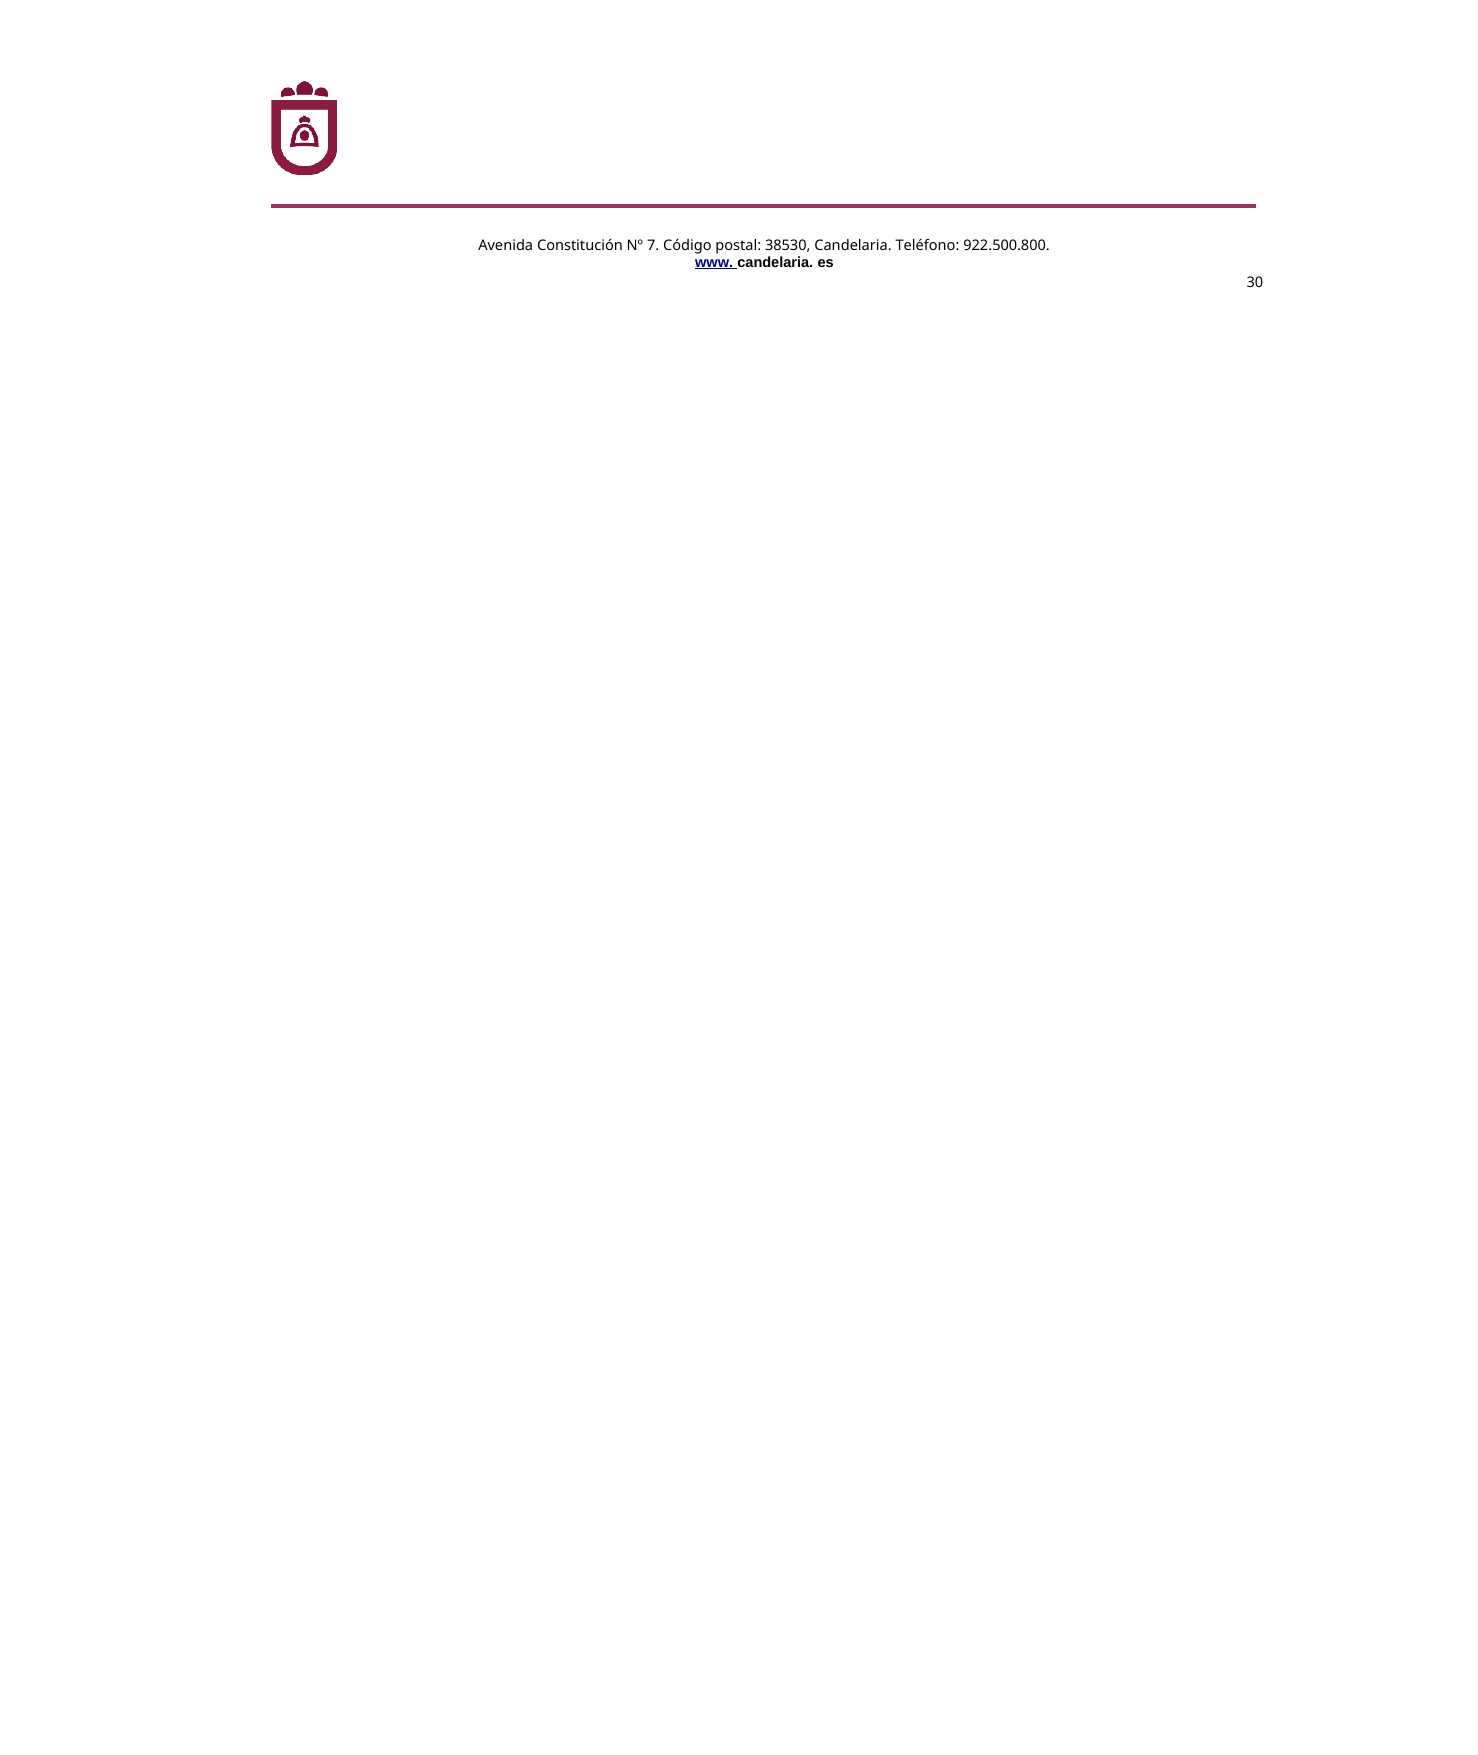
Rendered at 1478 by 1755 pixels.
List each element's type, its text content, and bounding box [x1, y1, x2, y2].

text www. candelaria. es [392, 254, 1136, 271]
text 30 [37, 272, 1263, 291]
text Avenida Constitución Nº 7. Código postal: 38530, Candelaria. Teléfono: 922.500.800. [392, 238, 1136, 254]
